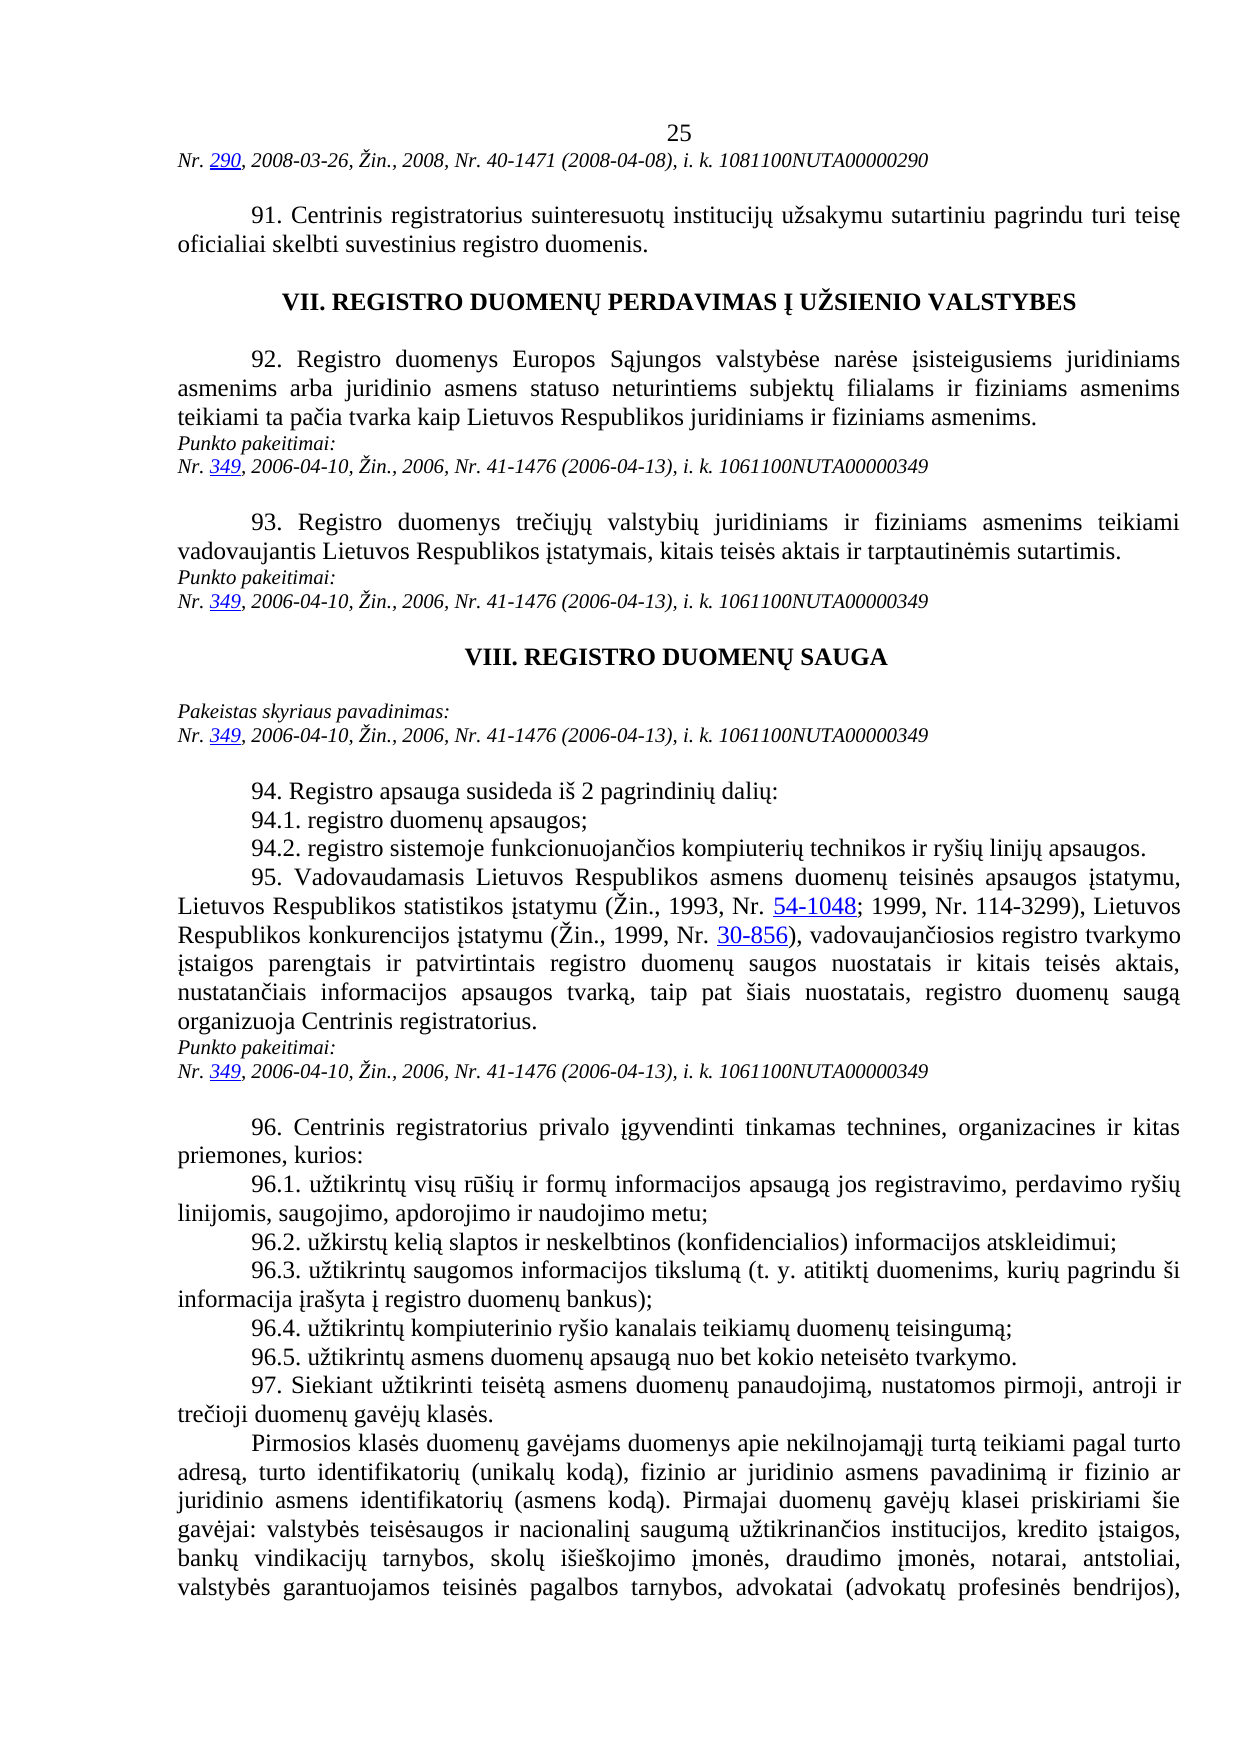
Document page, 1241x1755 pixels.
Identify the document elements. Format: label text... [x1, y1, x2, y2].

text Punkto pakeitimai: [177, 430, 1181, 454]
text 94. Registro apsauga susideda iš 2 pagrindinių dalių: [177, 776, 1181, 805]
text Nr. 349, 2006-04-10, Žin., 2006, Nr. 41-1476 (2006-04-13), i. k. 1061100NUTA00000349 [177, 589, 1181, 613]
text 91. Centrinis registratorius suinteresuotų institucijų užsakymu sutartiniu pagrindu turi teisę oficialiai skelbti suvestinius registro duomenis. [177, 200, 1181, 258]
text 96. Centrinis registratorius privalo įgyvendinti tinkamas technines, organizacines ir kitas priemones, kurios: [177, 1112, 1181, 1169]
text Nr. 349, 2006-04-10, Žin., 2006, Nr. 41-1476 (2006-04-13), i. k. 1061100NUTA00000349 [177, 1059, 1181, 1083]
text 96.4. užtikrintų kompiuterinio ryšio kanalais teikiamų duomenų teisingumą; [177, 1313, 1181, 1342]
text 97. Siekiant užtikrinti teisėtą asmens duomenų panaudojimą, nustatomos pirmoji, antroji ir trečioji duomenų gavėjų klasės. [177, 1370, 1181, 1428]
text 94.1. registro duomenų apsaugos; [177, 805, 1181, 833]
text VII. REGISTRO DUOMENŲ PERDAVIMAS Į UŽSIENIO VALSTYBES [177, 287, 1181, 315]
text Punkto pakeitimai: [177, 565, 1181, 589]
text Pakeistas skyriaus pavadinimas: [177, 699, 1181, 723]
text Nr. 349, 2006-04-10, Žin., 2006, Nr. 41-1476 (2006-04-13), i. k. 1061100NUTA00000349 [177, 454, 1181, 478]
text Nr. 349, 2006-04-10, Žin., 2006, Nr. 41-1476 (2006-04-13), i. k. 1061100NUTA00000349 [177, 723, 1181, 747]
text 95. Vadovaudamasis Lietuvos Respublikos asmens duomenų teisinės apsaugos įstatymu, Lietuvos Respublikos statistikos įstatymu (Žin., 1993, Nr. 54-1048; 1999, Nr. 114-3299), Lietuvos Respublikos konkurencijos įstatymu (Žin., 1999, Nr. 30-856), vadovaujančiosios registro tvarkymo įstaigos parengtais ir patvirtintais registro duomenų saugos nuostatais ir kitais teisės aktais, nustatančiais informacijos apsaugos tvarką, taip pat šiais nuostatais, registro duomenų saugą organizuoja Centrinis registratorius. [177, 862, 1181, 1035]
text Pirmosios klasės duomenų gavėjams duomenys apie nekilnojamąjį turtą teikiami pagal turto adresą, turto identifikatorių (unikalų kodą), fizinio ar juridinio asmens pavadinimą ir fizinio ar juridinio asmens identifikatorių (asmens kodą). Pirmajai duomenų gavėjų klasei priskiriami šie gavėjai: valstybės teisėsaugos ir nacionalinį saugumą užtikrinančios institucijos, kredito įstaigos, bankų vindikacijų tarnybos, skolų išieškojimo įmonės, draudimo įmonės, notarai, antstoliai, valstybės garantuojamos teisinės pagalbos tarnybos, advokatai (advokatų profesinės bendrijos), [177, 1428, 1181, 1600]
text 93. Registro duomenys trečiųjų valstybių juridiniams ir fiziniams asmenims teikiami vadovaujantis Lietuvos Respublikos įstatymais, kitais teisės aktais ir tarptautinėmis sutartimis. [177, 507, 1181, 565]
text Nr. 290, 2008-03-26, Žin., 2008, Nr. 40-1471 (2008-04-08), i. k. 1081100NUTA00000290 [177, 148, 1181, 172]
text 96.2. užkirstų kelią slaptos ir neskelbtinos (konfidencialios) informacijos atskleidimui; [177, 1227, 1181, 1255]
text 92. Registro duomenys Europos Sąjungos valstybėse narėse įsisteigusiems juridiniams asmenims arba juridinio asmens statuso neturintiems subjektų filialams ir fiziniams asmenims teikiami ta pačia tvarka kaip Lietuvos Respublikos juridiniams ir fiziniams asmenims. [177, 344, 1181, 430]
text VIII. REGISTRO DUOMENŲ SAUGA [177, 642, 1181, 670]
text 96.5. užtikrintų asmens duomenų apsaugą nuo bet kokio neteisėto tvarkymo. [177, 1342, 1181, 1370]
text 96.3. užtikrintų saugomos informacijos tikslumą (t. y. atitiktį duomenims, kurių pagrindu ši informacija įrašyta į registro duomenų bankus); [177, 1255, 1181, 1313]
text Punkto pakeitimai: [177, 1035, 1181, 1059]
text 94.2. registro sistemoje funkcionuojančios kompiuterių technikos ir ryšių linijų apsaugos. [177, 833, 1181, 862]
text 96.1. užtikrintų visų rūšių ir formų informacijos apsaugą jos registravimo, perdavimo ryšių linijomis, saugojimo, apdorojimo ir naudojimo metu; [177, 1169, 1181, 1227]
